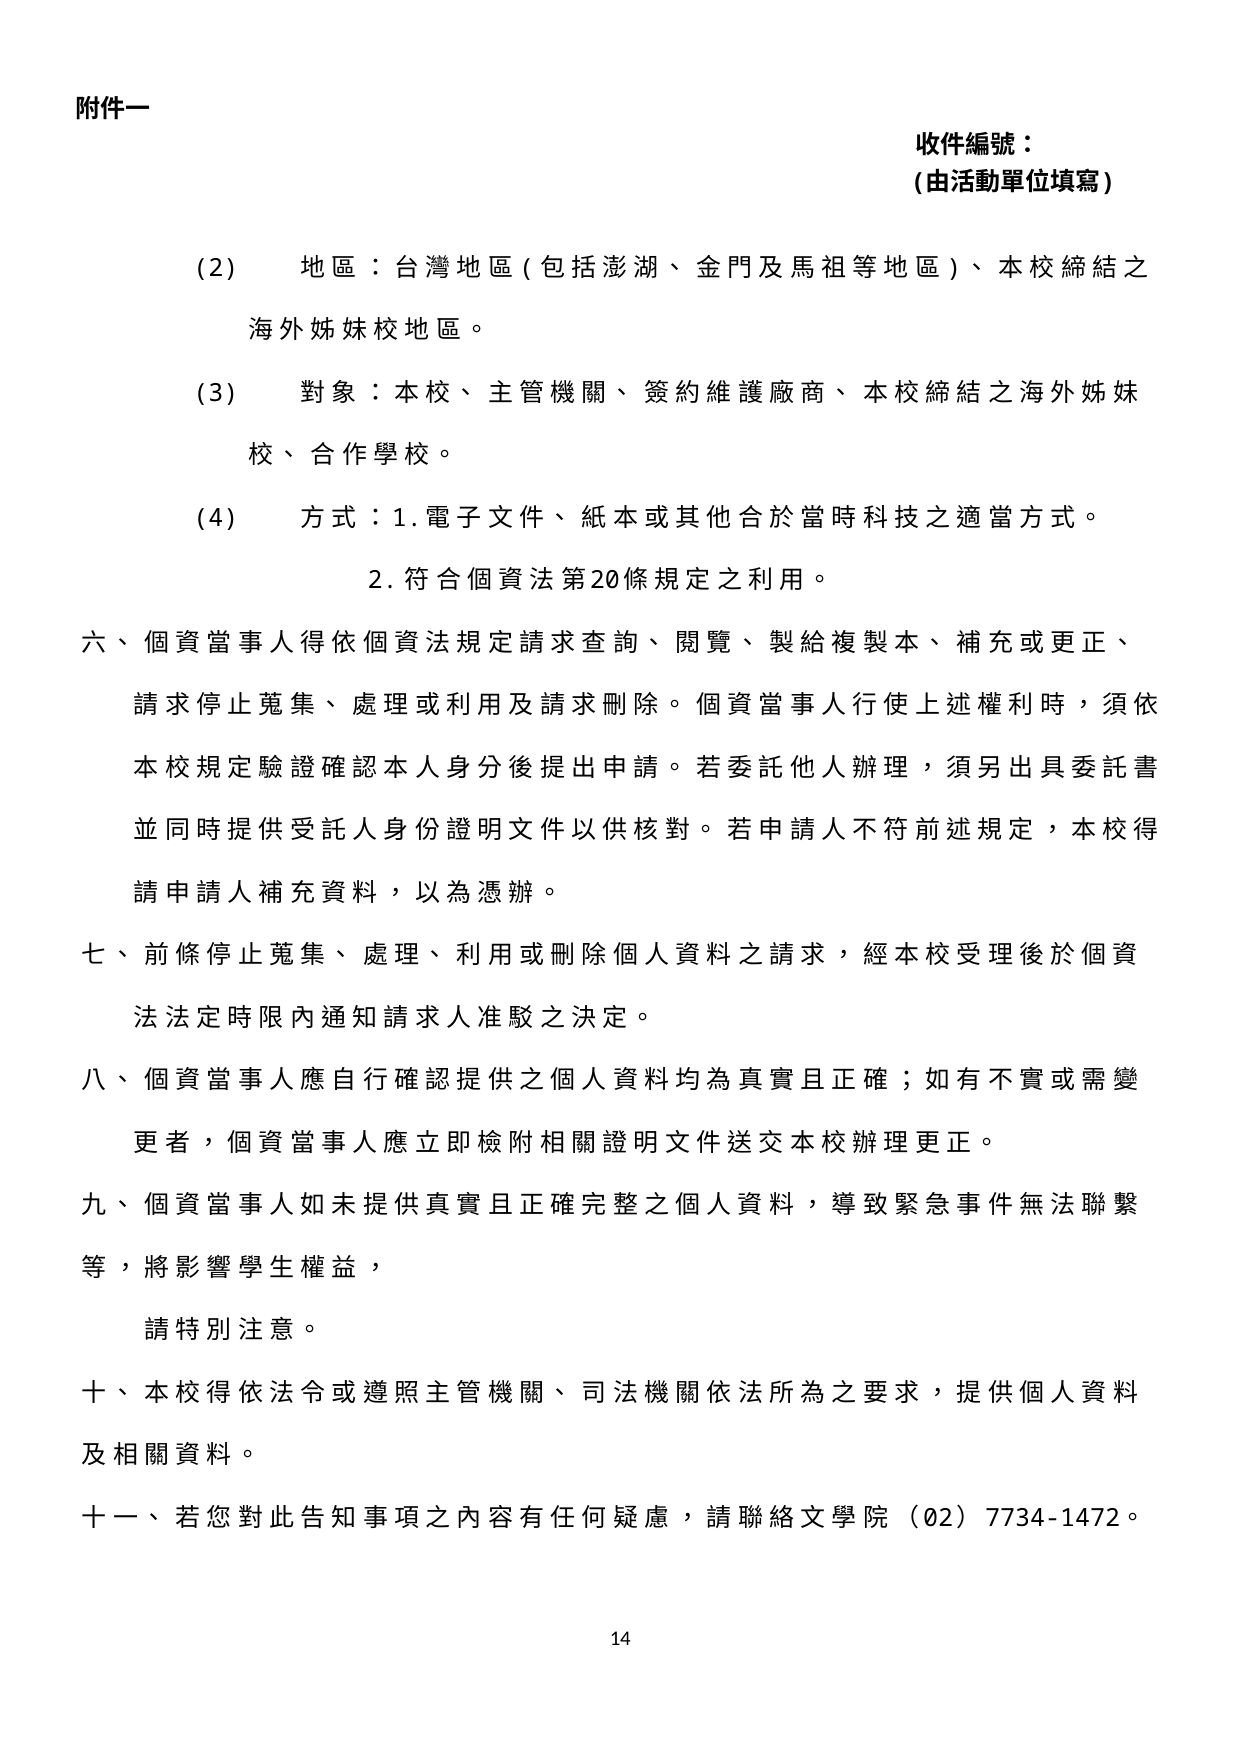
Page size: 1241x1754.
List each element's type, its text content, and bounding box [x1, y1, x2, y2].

text 十一、若您對此告知事項之內容有任何疑慮，請聯絡文學院（02）7734-1472。 [78, 1474, 1162, 1536]
text 十、本校得依法令或遵照主管機關、司法機關依法所為之要求，提供個人資料及相關資料。 [78, 1349, 1162, 1474]
text 2.符合個資法第20條規定之利用。 [78, 536, 1162, 599]
text 八、個資當事人應自行確認提供之個人資料均為真實且正確；如有不實或需變更者，個資當事人應立即檢附相關證明文件送交本校辦理更正。 [78, 1036, 1162, 1161]
list 對象：本校、主管機關、簽約維護廠商、本校締結之海外姊妹校、合作學校。 [187, 349, 1162, 474]
text 六、個資當事人得依個資法規定請求查詢、閱覽、製給複製本、補充或更正、請求停止蒐集、處理或利用及請求刪除。個資當事人行使上述權利時，須依本校規定驗證確認本人身分後提出申請。若委託他人辦理，須另出具委託書並同時提供受託人身份證明文件以供核對。若申請人不符前述規定，本校得請申請人補充資料，以為憑辦。 [78, 599, 1162, 911]
list 方式：1.電子文件、紙本或其他合於當時科技之適當方式。 [187, 474, 1162, 536]
list 地區：台灣地區(包括澎湖、金門及馬祖等地區)、本校締結之海外姊妹校地區。 [187, 224, 1162, 349]
text 請特別注意。 [78, 1286, 1162, 1349]
text 九、個資當事人如未提供真實且正確完整之個人資料，導致緊急事件無法聯繫等，將影響學生權益， [78, 1161, 1162, 1286]
text 七、前條停止蒐集、處理、利用或刪除個人資料之請求，經本校受理後於個資法法定時限內通知請求人准駁之決定。 [78, 911, 1162, 1036]
